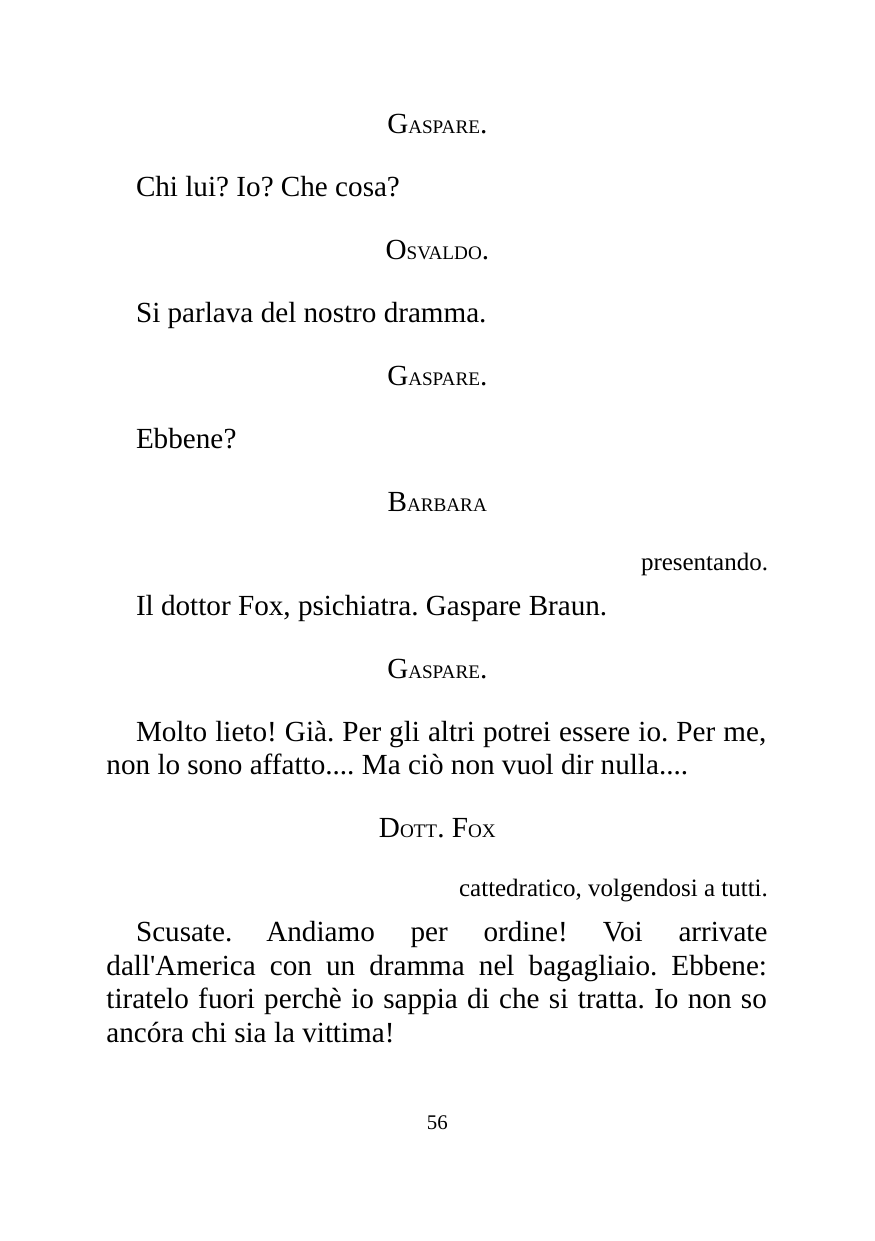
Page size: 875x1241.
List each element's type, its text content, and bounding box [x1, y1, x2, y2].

text Si parlava del nostro dramma. [106, 295, 768, 329]
text cattedratico, volgendosi a tutti. [431, 873, 768, 902]
text Gaspare. [106, 106, 768, 140]
text Molto lieto! Già. Per gli altri potrei essere io. Per me, non lo sono affatto.... Ma ciò non vuol dir nulla.... [106, 714, 768, 781]
text Gaspare. [106, 358, 768, 392]
text Ebbene? [106, 421, 768, 455]
text Dott. Fox [106, 811, 768, 844]
text Gaspare. [106, 651, 768, 684]
text Chi lui? Io? Che cosa? [106, 169, 768, 203]
text presentando. [431, 547, 768, 576]
text Scusate. Andiamo per ordine! Voi arrivate dall'America con un dramma nel bagagliaio. Ebbene: tiratelo fuori perchè io sappia di che si tratta. Io non so ancóra chi sia la vittima! [106, 914, 768, 1048]
text Barbara [106, 484, 768, 518]
text Osvaldo. [106, 232, 768, 266]
text Il dottor Fox, psichiatra. Gaspare Braun. [106, 588, 768, 621]
